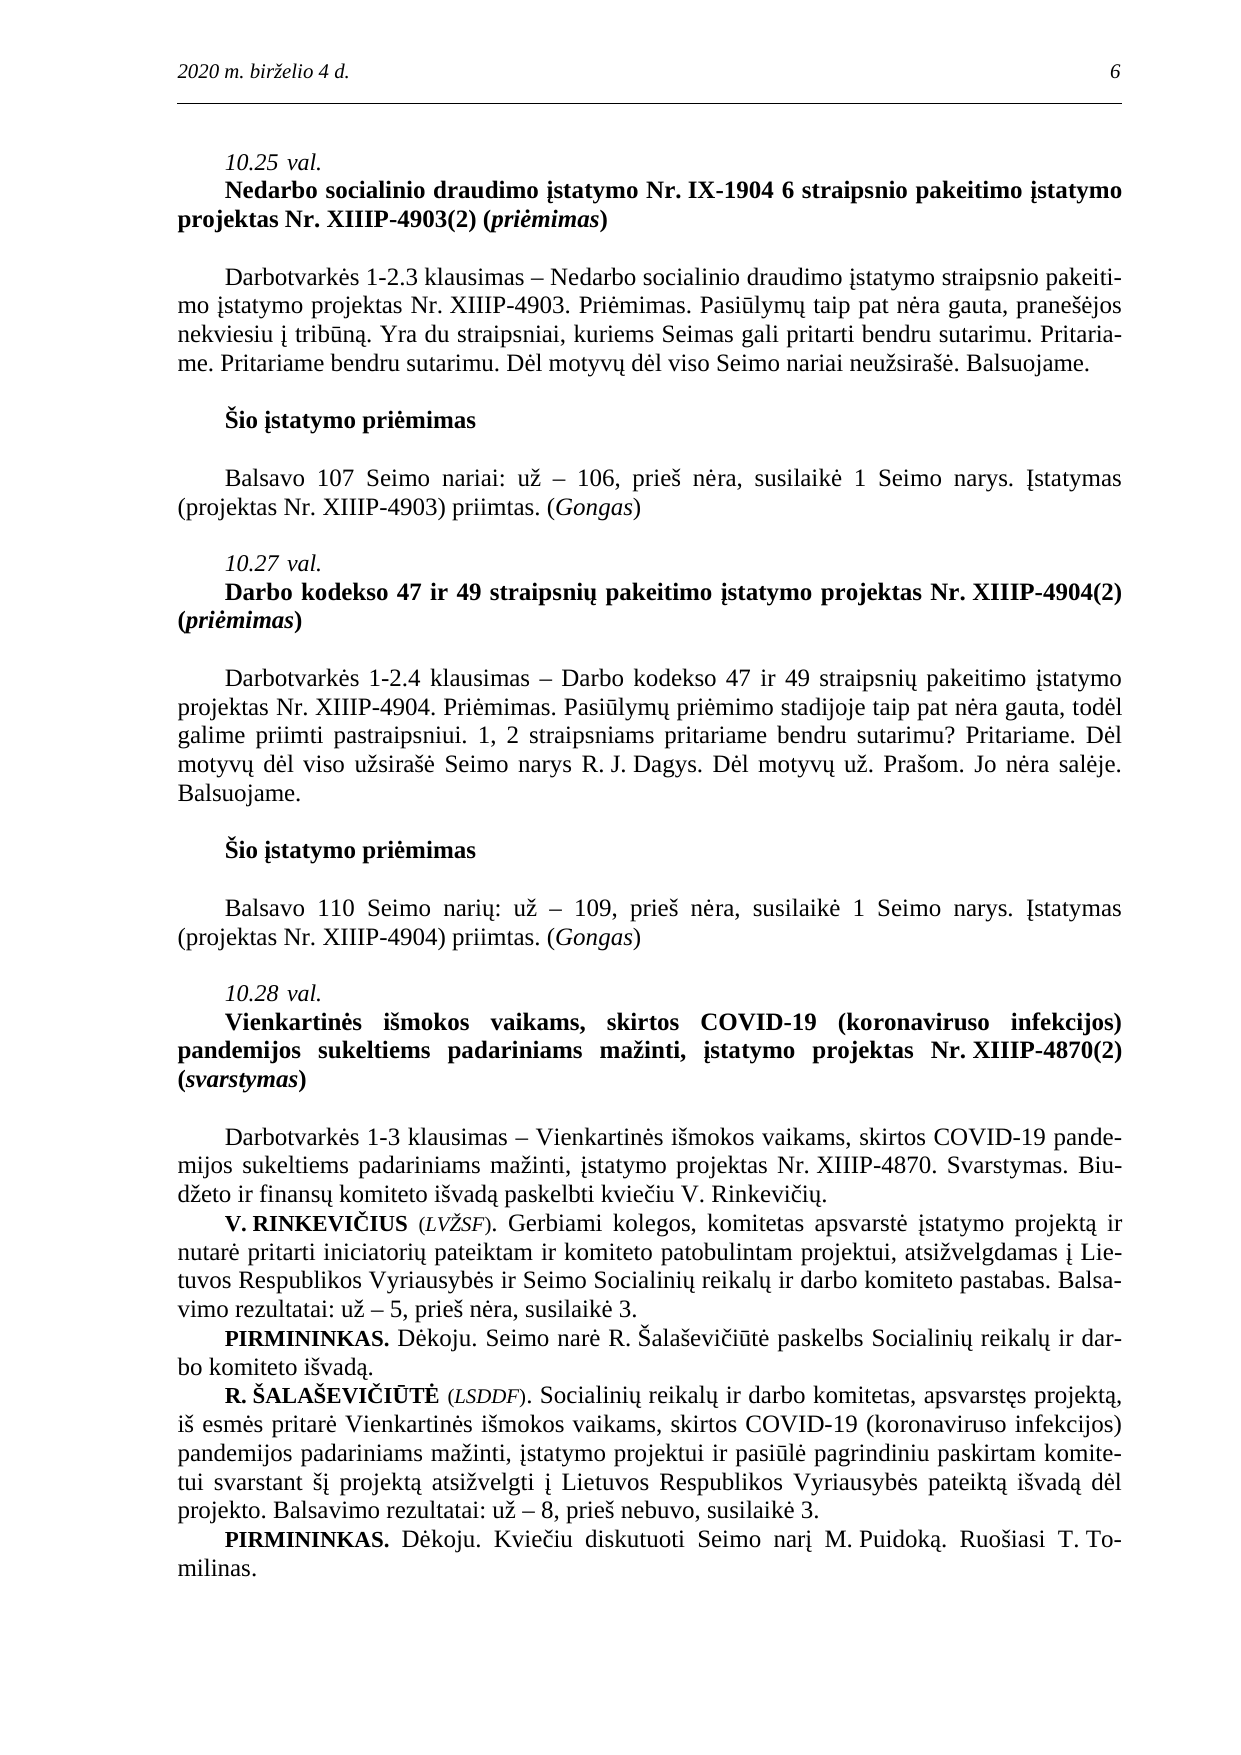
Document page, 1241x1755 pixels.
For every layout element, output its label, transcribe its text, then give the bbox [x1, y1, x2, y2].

text Dar­bo­tvarkės 1-3 klau­si­mas – Vien­kar­ti­nės iš­mo­kos vai­kams, skir­tos COVID-19 pan­de­mi­jos sukeltiems pa­da­ri­niams ma­žin­ti, įsta­ty­mo pro­jek­tas Nr. XIIIP-4870. Svars­ty­mas. Biu­dže­to ir fi­nan­sų ko­mi­te­to iš­va­dą pa­skelb­ti kvie­čiu V. Rin­ke­vi­čių. [177, 1122, 1122, 1208]
text Vien­kar­ti­nės iš­mo­kos vai­kams, skir­tos COVID-19 (ko­ro­na­vi­ru­so in­fek­ci­jos) pandemi­jos sukeltiems pa­da­ri­niams ma­žin­ti, įsta­ty­mo pro­jek­tas Nr. XIIIP-4870(2) (svars­ty­mas) [177, 1007, 1122, 1093]
text R. ŠALAŠEVIČIŪTĖ (LSDDF). So­cia­li­nių rei­ka­lų ir dar­bo ko­mi­te­tas, ap­svars­tęs pro­jek­tą, iš es­mės pri­ta­rė Vien­kar­ti­nės iš­mo­kos vai­kams, skir­tos COVID-19 (ko­ro­na­vi­ru­so in­fek­ci­jos) pan­de­mi­jos pa­da­ri­niams ma­žin­ti, įsta­ty­mo pro­jek­tui ir pa­siū­lė pa­grin­di­niu pa­skir­tam ko­mi­te­tui svars­tant šį pro­jek­tą at­si­žvelg­ti į Lie­tu­vos Res­pub­li­kos Vy­riau­sy­bės pa­teik­tą iš­va­dą dėl pro­jek­to. Bal­sa­vi­mo re­zul­ta­tai: už – 8, prieš ne­bu­vo, su­si­lai­kė 3. [177, 1381, 1122, 1524]
text Dar­bo ko­dek­so 47 ir 49 straips­nių pa­kei­ti­mo įsta­ty­mo pro­jek­tas Nr. XIIIP-4904(2) (pri­ėmi­mas) [177, 577, 1122, 634]
text 10.25 val. [224, 148, 1122, 175]
text 10.27 val. [224, 549, 1122, 577]
text Ne­dar­bo so­cia­li­nio drau­di­mo įsta­ty­mo Nr. IX-1904 6 straips­nio pa­kei­ti­mo įsta­ty­mo pro­jek­tas Nr. XIIIP-4903(2) (pri­ėmi­mas) [177, 175, 1122, 233]
text V. RINKEVIČIUS (LVŽSF). Ger­bia­mi ko­le­gos, ko­mi­te­tas ap­svars­tė įsta­ty­mo pro­jek­tą ir nu­ta­rė pri­tar­ti ini­cia­to­rių pa­teik­tam ir ko­mi­te­to pa­to­bu­lin­tam pro­jek­tui, at­si­žvel­gdamas į Lie­tu­vos Res­pub­li­kos Vy­riau­sy­bės ir Sei­mo So­cia­li­nių rei­ka­lų ir dar­bo ko­mi­te­to pa­sta­bas. Bal­sa­vi­mo re­zul­ta­tai: už – 5, prieš nė­ra, su­si­lai­kė 3. [177, 1208, 1122, 1323]
text Dar­bo­tvarkės 1-2.3 klau­si­mas – Ne­dar­bo so­cia­li­nio drau­di­mo įsta­ty­mo straips­nio pa­kei­ti­mo įsta­ty­mo pro­jek­tas Nr. XIIIP-4903. Pri­ėmi­mas. Pa­siū­ly­mų taip pat nė­ra gau­ta, pra­ne­šė­jos ne­kvie­siu į tri­bū­ną. Yra du straips­niai, ku­riems Sei­mas ga­li pri­tar­ti ben­dru su­ta­ri­mu. Pri­ta­ria­me. Pri­ta­ria­me ben­dru su­ta­ri­mu. Dėl mo­ty­vų dėl vi­so Sei­mo na­riai ne­už­si­ra­šė. Bal­suo­ja­me. [177, 262, 1122, 377]
text Dar­bo­tvarkės 1-2.4 klau­si­mas – Dar­bo ko­dek­so 47 ir 49 straips­nių pa­kei­ti­mo įsta­ty­mo pro­jek­tas Nr. XIIIP-4904. Pri­ėmi­mas. Pa­siū­ly­mų pri­ėmi­mo sta­di­jo­je taip pat nė­ra gau­ta, to­dėl ga­li­me pri­im­ti pa­straips­niui. 1, 2 straips­niams pri­ta­ria­me ben­dru su­ta­ri­mu? Pri­ta­ria­me. Dėl mo­ty­vų dėl vi­so už­si­ra­šė Sei­mo na­rys R. J. Da­gys. Dėl mo­ty­vų už. Pra­šom. Jo nė­ra sa­lė­je. Bal­suo­ja­me. [177, 663, 1122, 807]
text PIRMININKAS. Dė­ko­ju. Kvie­čiu dis­ku­tuo­ti Sei­mo na­rį M. Pui­do­ką. Ruo­šia­si T. To­milinas. [177, 1524, 1122, 1582]
text Bal­sa­vo 110 Sei­mo na­rių: už – 109, prieš nė­ra, su­si­lai­kė 1 Sei­mo na­rys. Įsta­ty­mas (projek­tas Nr. XIIIP-4904) pri­im­tas. (Gon­gas) [177, 893, 1122, 950]
text 10.28 val. [224, 979, 1122, 1007]
text Bal­sa­vo 107 Sei­mo na­riai: už – 106, prieš nė­ra, su­si­lai­kė 1 Sei­mo na­rys. Įsta­ty­mas (projek­tas Nr. XIIIP-4903) pri­im­tas. (Gon­gas) [177, 463, 1122, 520]
text PIRMININKAS. Dė­ko­ju. Sei­mo na­rė R. Ša­la­še­vi­čiū­tė pa­skelbs So­cia­li­nių rei­ka­lų ir dar­bo ko­mi­te­to iš­va­dą. [177, 1323, 1122, 1381]
text Šio įsta­ty­mo pri­ėmi­mas [177, 405, 1122, 434]
text Šio įsta­ty­mo pri­ėmi­mas [177, 835, 1122, 864]
